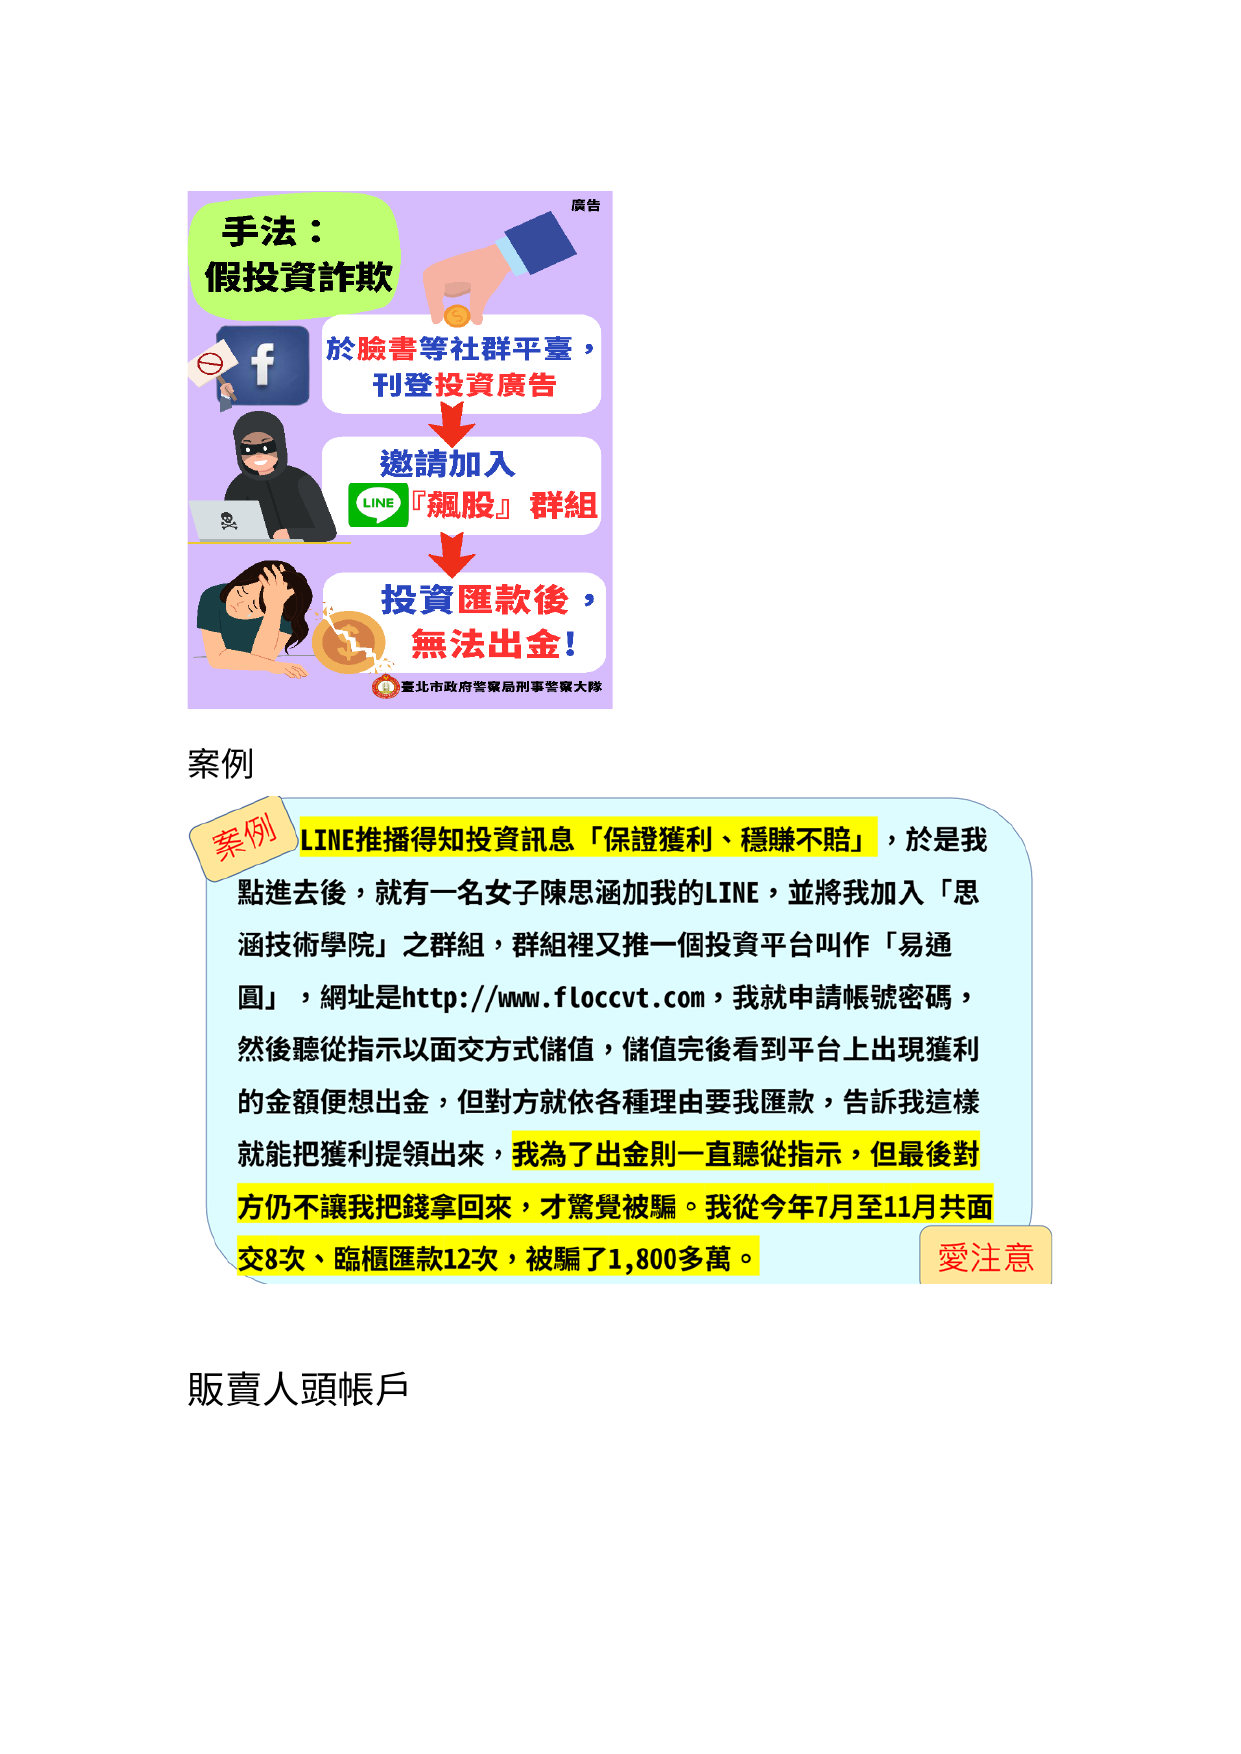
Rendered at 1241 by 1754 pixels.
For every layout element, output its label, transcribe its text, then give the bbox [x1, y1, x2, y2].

text 案例 [187, 721, 1053, 783]
text 販賣人頭帳戶 [187, 1346, 1053, 1408]
